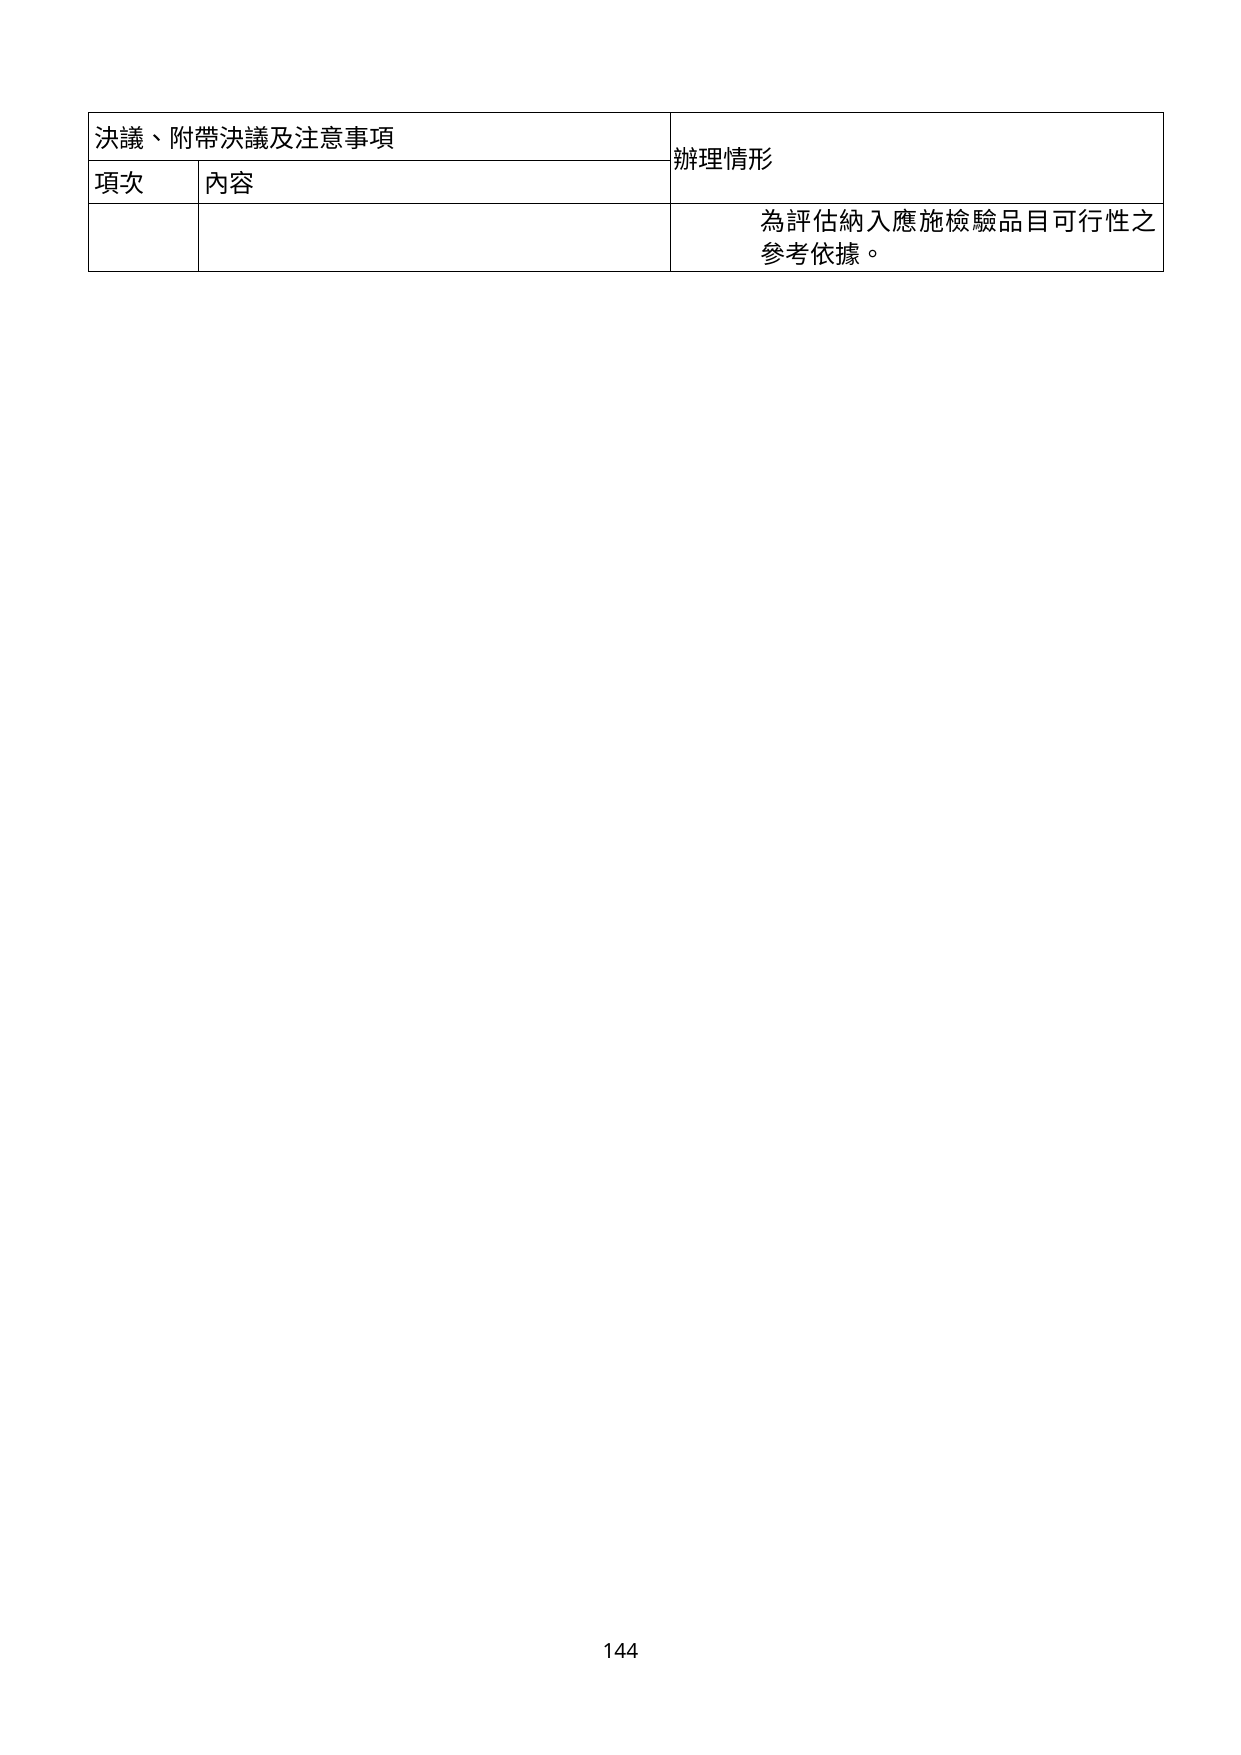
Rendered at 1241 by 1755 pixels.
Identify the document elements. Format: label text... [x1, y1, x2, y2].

table_header 決議、附帶決議及注意事項 [89, 113, 670, 160]
table_cell [199, 204, 670, 271]
table_header 辦理情形 [671, 113, 1163, 203]
table_cell 為評估納入應施檢驗品目可行性之參考依據。 [671, 204, 1163, 271]
table_cell [89, 204, 198, 271]
table_cell 項次 [89, 161, 198, 203]
table_cell 內容 [199, 161, 670, 203]
